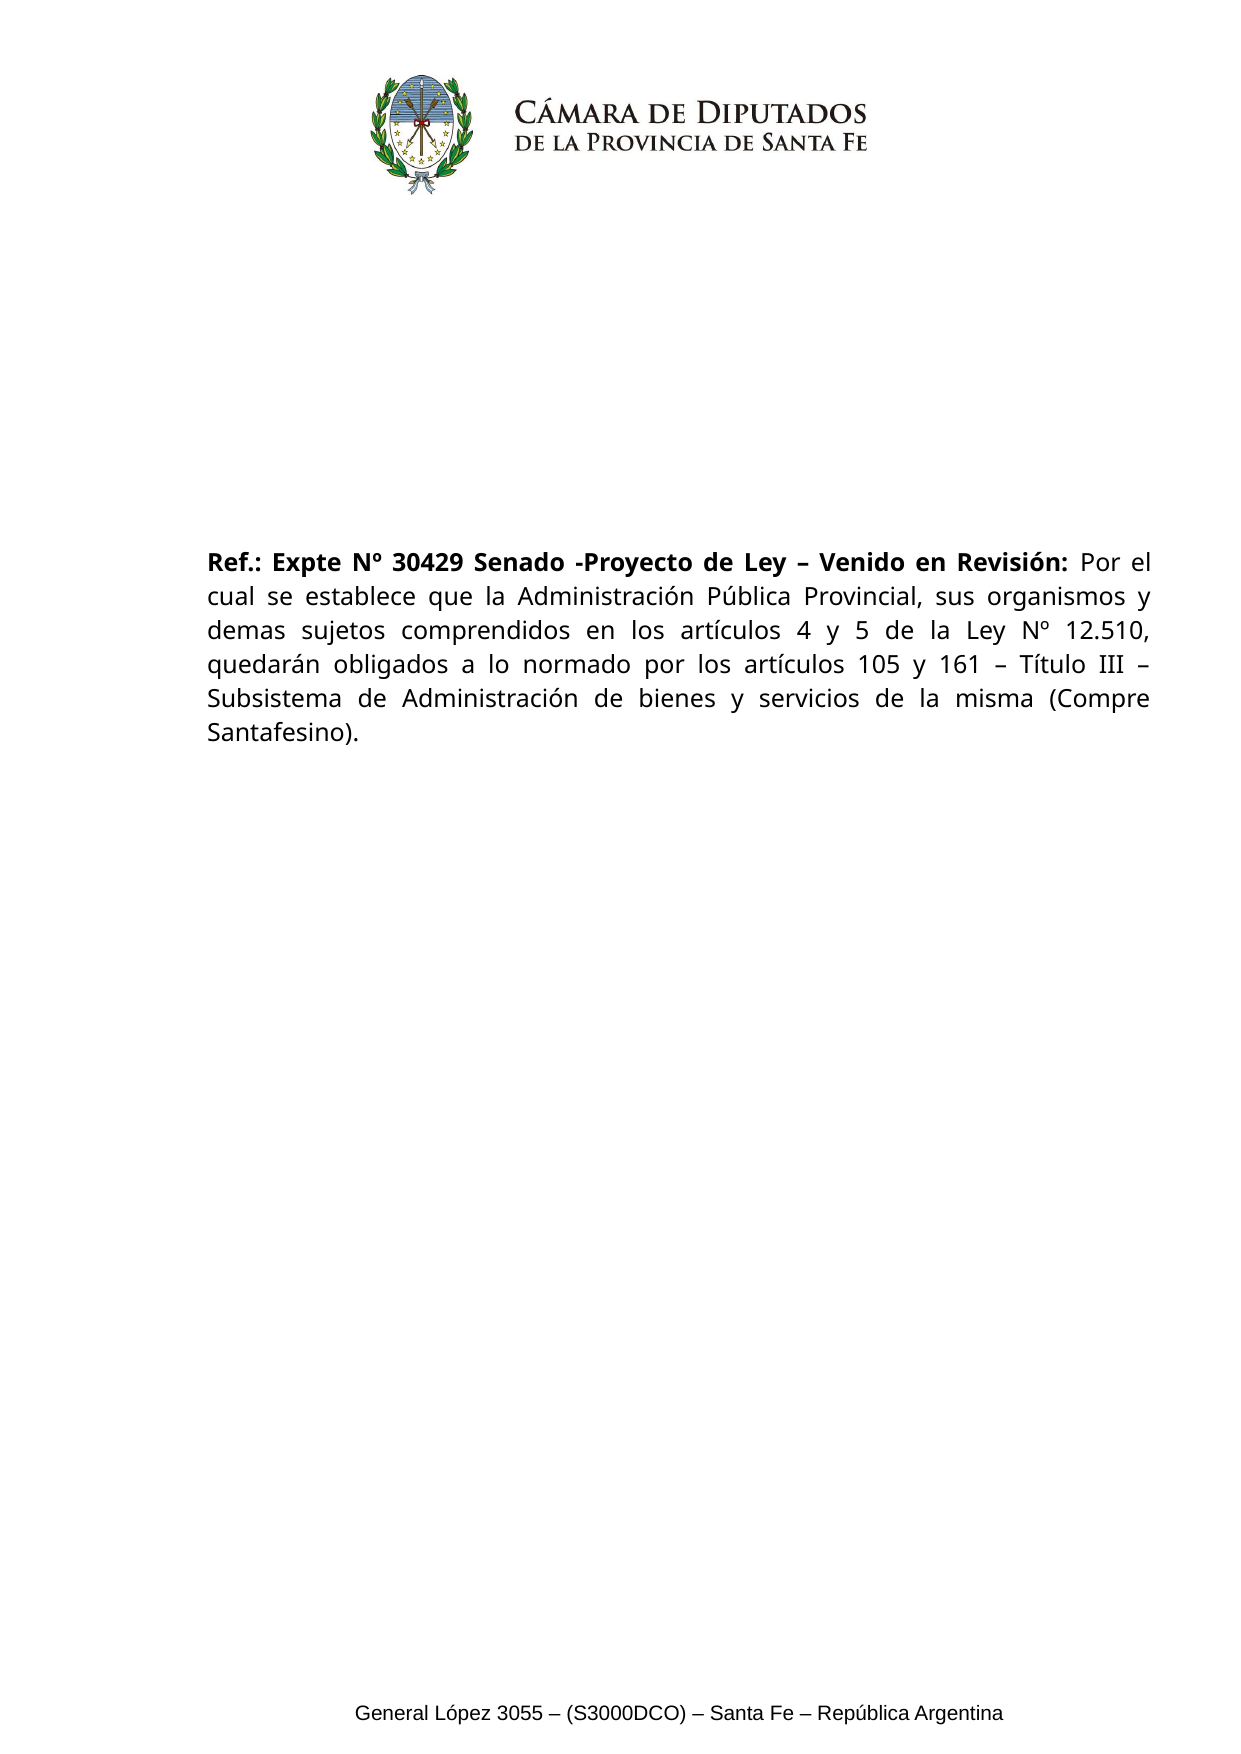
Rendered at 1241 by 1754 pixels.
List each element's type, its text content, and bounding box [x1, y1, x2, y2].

picture [370, 75, 867, 199]
text Ref.: Expte Nº 30429 Senado -Proyecto de Ley – Venido en Revisión: Por el cual se establece que la Administración Pública Provincial, sus organismos y demas sujetos comprendidos en los artículos 4 y 5 de la Ley Nº 12.510, quedarán obligados a lo normado por los artículos 105 y 161 – Título III – Subsistema de Administración de bienes y servicios de la misma (Compre Santafesino). [207, 544, 1152, 749]
